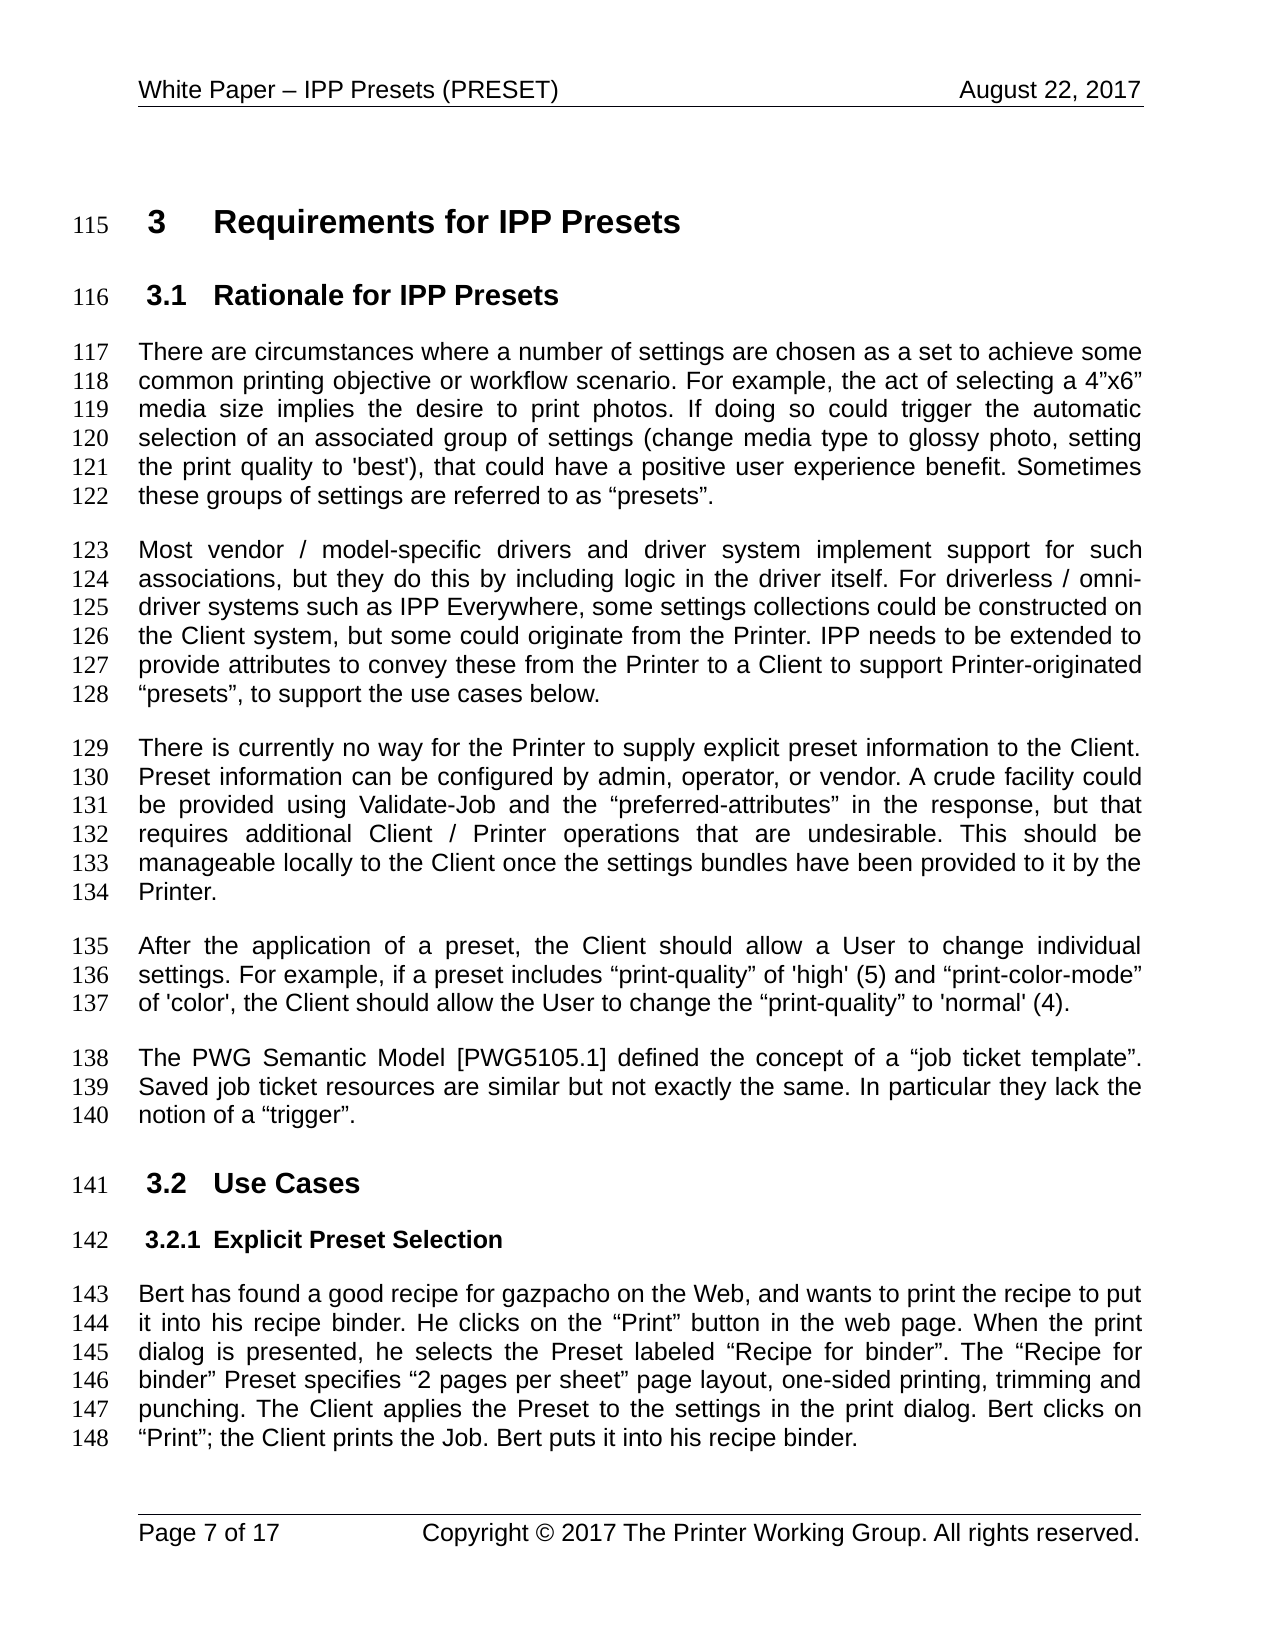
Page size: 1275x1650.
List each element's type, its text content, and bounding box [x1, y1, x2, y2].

subtitle Explicit Preset Selection [138, 1225, 1144, 1254]
text There is currently no way for the Printer to supply explicit preset information to the Client. Preset information can be configured by admin, operator, or vendor. A crude facility could be provided using Validate-Job and the “preferred-attributes” in the response, but that requires additional Client / Printer operations that are undesirable. This should be manageable locally to the Client once the settings bundles have been provided to it by the Printer. [138, 733, 1144, 905]
text There are circumstances where a number of settings are chosen as a set to achieve some common printing objective or workflow scenario. For example, the act of selecting a 4”x6” media size implies the desire to print photos. If doing so could trigger the automatic selection of an associated group of settings (change media type to glossy photo, setting the print quality to 'best'), that could have a positive user experience benefit. Sometimes these groups of settings are referred to as “presets”. [138, 337, 1144, 509]
subtitle Rationale for IPP Presets [138, 278, 1144, 311]
subtitle Use Cases [138, 1166, 1144, 1200]
subtitle Requirements for IPP Presets [138, 202, 1144, 240]
text After the application of a preset, the Client should allow a User to change individual settings. For example, if a preset includes “print-quality” of 'high' (5) and “print-color-mode” of 'color', the Client should allow the User to change the “print-quality” to 'normal' (4). [138, 931, 1144, 1017]
text Most vendor / model-specific drivers and driver system implement support for such associations, but they do this by including logic in the driver itself. For driverless / omni-driver systems such as IPP Everywhere, some settings collections could be constructed on the Client system, but some could originate from the Printer. IPP needs to be extended to provide attributes to convey these from the Printer to a Client to support Printer-originated “presets”, to support the use cases below. [138, 535, 1144, 707]
text Bert has found a good recipe for gazpacho on the Web, and wants to print the recipe to put it into his recipe binder. He clicks on the “Print” button in the web page. When the print dialog is presented, he selects the Preset labeled “Recipe for binder”. The “Recipe for binder” Preset specifies “2 pages per sheet” page layout, one-sided printing, trimming and punching. The Client applies the Preset to the settings in the print dialog. Bert clicks on “Print”; the Client prints the Job. Bert puts it into his recipe binder. [138, 1279, 1144, 1452]
text The PWG Semantic Model [PWG5105.1] defined the concept of a “job ticket template”. Saved job ticket resources are similar but not exactly the same. In particular they lack the notion of a “trigger”. [138, 1043, 1144, 1129]
